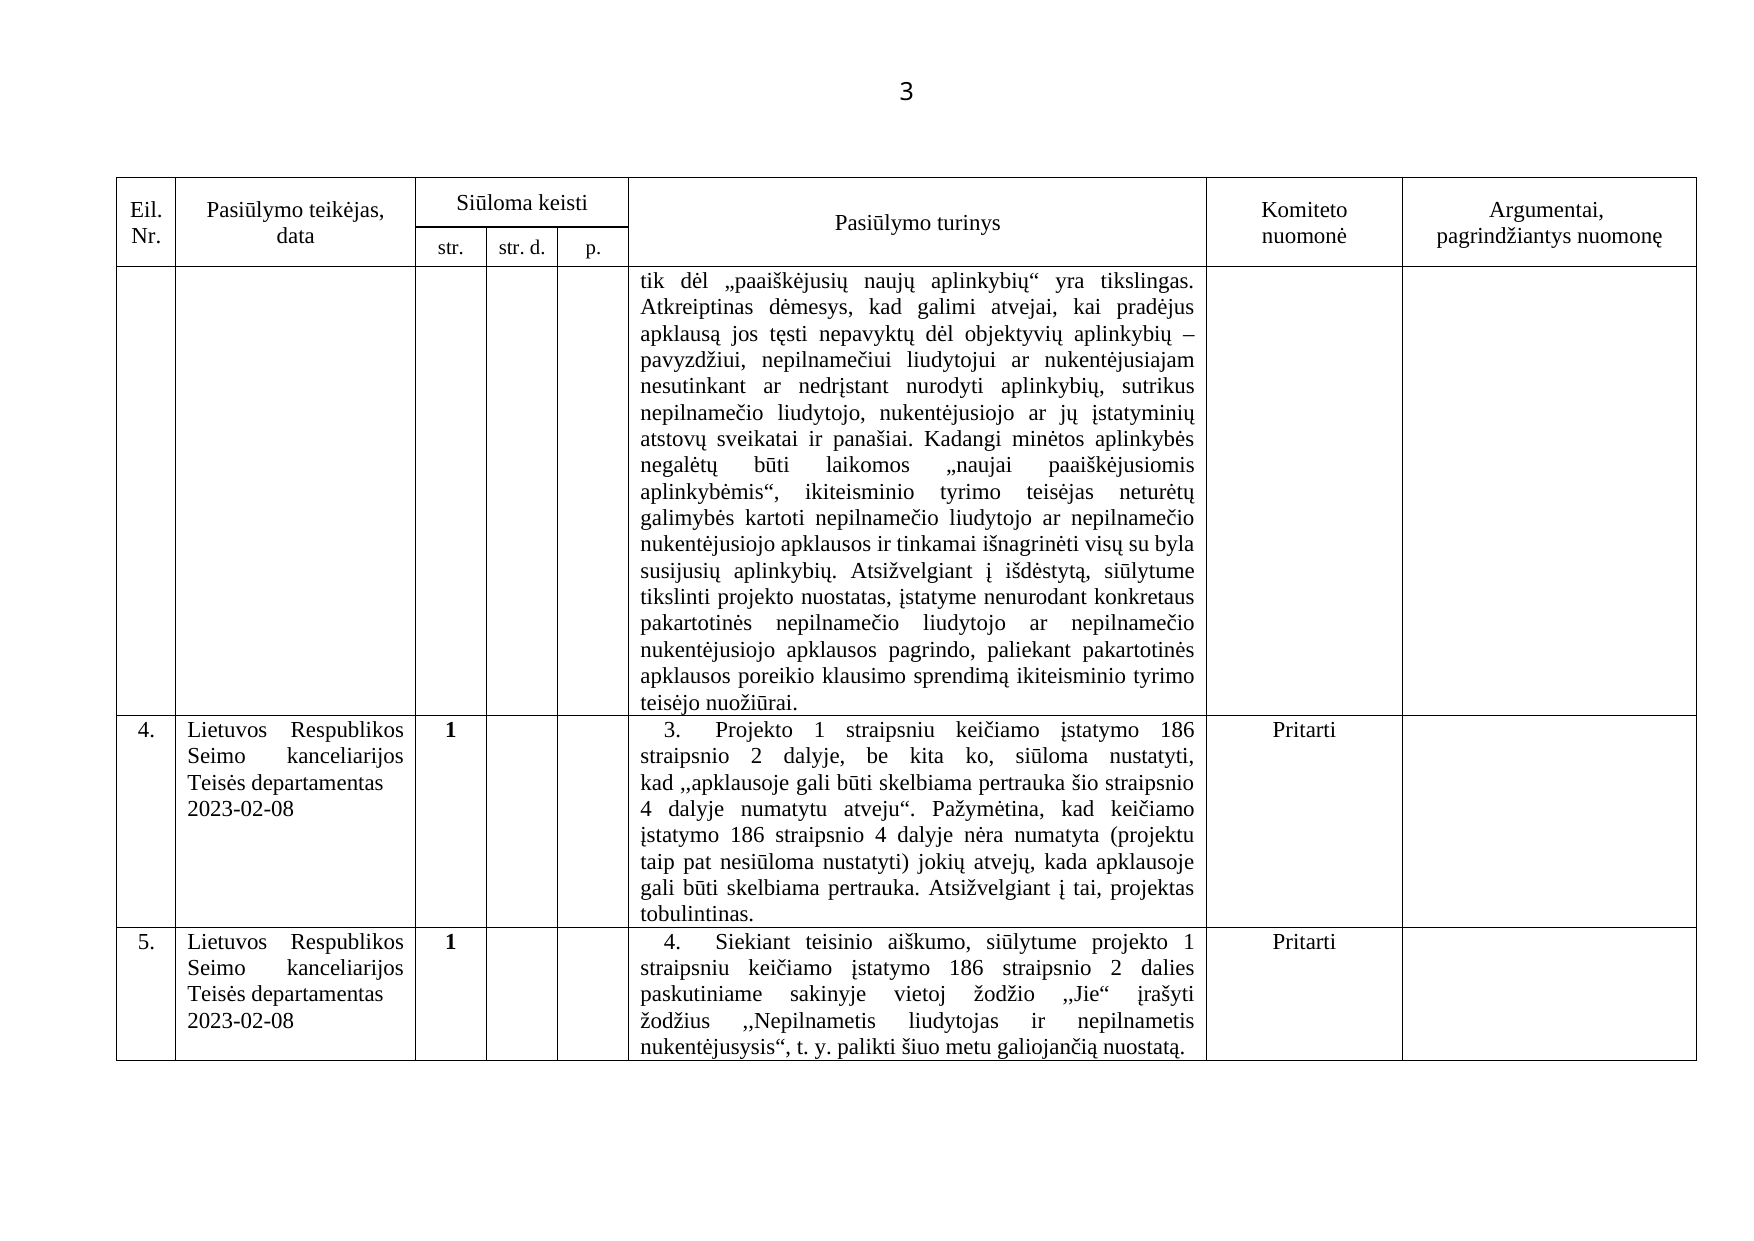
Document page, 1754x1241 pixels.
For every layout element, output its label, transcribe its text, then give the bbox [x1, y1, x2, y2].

table_header Argumentai, pagrindžiantys nuomonę [1403, 178, 1696, 266]
table_cell Lietuvos Respublikos Seimo kanceliarijos Teisės departamentas 2023-02-08 [176, 928, 415, 1059]
table_cell str. d. [487, 228, 557, 266]
table_cell 1 [416, 928, 486, 1059]
table_cell [117, 267, 175, 715]
table_cell [1403, 716, 1696, 927]
table_cell p. [558, 228, 628, 266]
table_cell 4. Siekiant teisinio aiškumo, siūlytume projekto 1 straipsniu keičiamo įstatymo 186 straipsnio 2 dalies paskutiniame sakinyje vietoj žodžio ,,Jie“ įrašyti žodžius ,,Nepilnametis liudytojas ir nepilnametis nukentėjusysis“, t. y. palikti šiuo metu galiojančią nuostatą. [629, 928, 1206, 1059]
table_cell [558, 267, 628, 715]
table_cell 3. Projekto 1 straipsniu keičiamo įstatymo 186 straipsnio 2 dalyje, be kita ko, siūloma nustatyti, kad ,,apklausoje gali būti skelbiama pertrauka šio straipsnio 4 dalyje numatytu atveju“. Pažymėtina, kad keičiamo įstatymo 186 straipsnio 4 dalyje nėra numatyta (projektu taip pat nesiūloma nustatyti) jokių atvejų, kada apklausoje gali būti skelbiama pertrauka. Atsižvelgiant į tai, projektas tobulintinas. [629, 716, 1206, 927]
table_cell Lietuvos Respublikos Seimo kanceliarijos Teisės departamentas 2023-02-08 [176, 716, 415, 927]
table_cell [1403, 267, 1696, 715]
table_cell [416, 267, 486, 715]
table_cell str. [416, 228, 486, 266]
table_header Pasiūlymo teikėjas, data [176, 178, 415, 266]
table_cell 1 [416, 716, 486, 927]
table_cell [1207, 267, 1402, 715]
table_cell [1403, 928, 1696, 1059]
table_cell [558, 928, 628, 1059]
table_cell Pritarti [1207, 928, 1402, 1059]
table_header Pasiūlymo turinys [629, 178, 1206, 266]
table_cell [487, 716, 557, 927]
table_cell [487, 928, 557, 1059]
table_header Eil. Nr. [117, 178, 175, 266]
table_cell 4. [117, 716, 175, 927]
table_cell [176, 267, 415, 715]
table_header Siūloma keisti [416, 178, 628, 226]
table_header Komiteto nuomonė [1207, 178, 1402, 266]
table_cell tik dėl „paaiškėjusių naujų aplinkybių“ yra tikslingas. Atkreiptinas dėmesys, kad galimi atvejai, kai pradėjus apklausą jos tęsti nepavyktų dėl objektyvių aplinkybių – pavyzdžiui, nepilnamečiui liudytojui ar nukentėjusiajam nesutinkant ar nedrįstant nurodyti aplinkybių, sutrikus nepilnamečio liudytojo, nukentėjusiojo ar jų įstatyminių atstovų sveikatai ir panašiai. Kadangi minėtos aplinkybės negalėtų būti laikomos „naujai paaiškėjusiomis aplinkybėmis“, ikiteisminio tyrimo teisėjas neturėtų galimybės kartoti nepilnamečio liudytojo ar nepilnamečio nukentėjusiojo apklausos ir tinkamai išnagrinėti visų su byla susijusių aplinkybių. Atsižvelgiant į išdėstytą, siūlytume tikslinti projekto nuostatas, įstatyme nenurodant konkretaus pakartotinės nepilnamečio liudytojo ar nepilnamečio nukentėjusiojo apklausos pagrindo, paliekant pakartotinės apklausos poreikio klausimo sprendimą ikiteisminio tyrimo teisėjo nuožiūrai. [629, 267, 1206, 715]
table_cell [558, 716, 628, 927]
table_cell Pritarti [1207, 716, 1402, 927]
table_cell 5. [117, 928, 175, 1059]
table_cell [487, 267, 557, 715]
